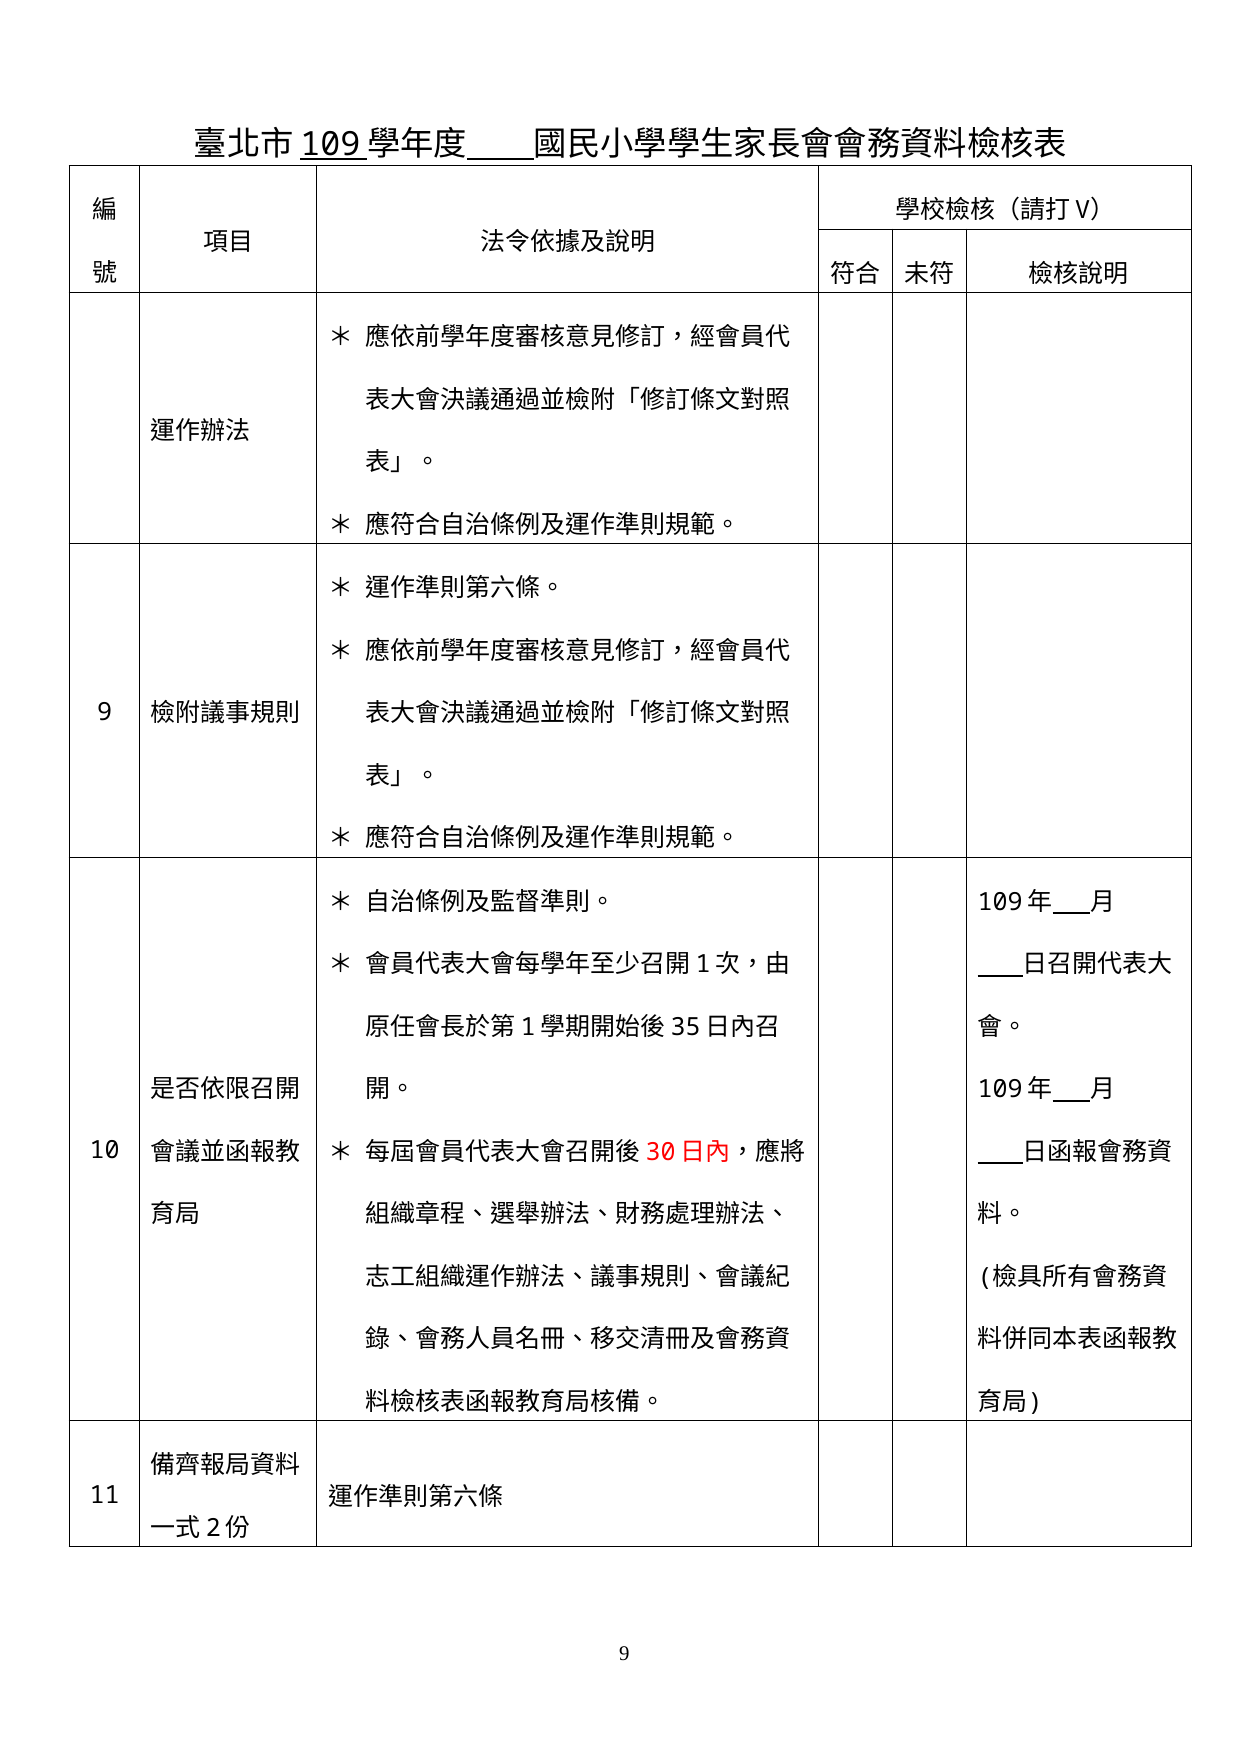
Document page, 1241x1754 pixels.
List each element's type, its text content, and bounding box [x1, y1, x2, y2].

table_cell [819, 293, 892, 543]
table_cell 編號 [70, 166, 139, 292]
table_cell 學校檢核（請打V） [819, 166, 1191, 228]
table_cell [893, 1421, 966, 1546]
table_cell 備齊報局資料一式2份 [140, 1421, 316, 1546]
table_cell 未符 [893, 230, 966, 292]
table_cell 檢核說明 [967, 230, 1191, 292]
table_cell [70, 293, 139, 543]
table_cell 運作準則第六條。 應依前學年度審核意見修訂，經會員代表大會決議通過並檢附「修訂條文對照表」。 應符合自治條例及運作準則規範。 [317, 293, 818, 543]
table_cell 符合 [819, 230, 892, 292]
table_cell 自治條例及監督準則。 會員代表大會每學年至少召開1次，由原任會長於第1學期開始後35日內召開。 每屆會員代表大會召開後30日內，應將組織章程、選舉辦法、財務處理辦法、志工組織運作辦法、議事規則、會議紀錄、會務人員名冊、移交清冊及會務資料檢核表函報教育局核備。 [317, 858, 818, 1420]
table_cell [819, 858, 892, 1420]
table_cell 檢附議事規則 [140, 544, 316, 857]
table_cell [967, 1421, 1191, 1546]
table_cell 9 [70, 544, 139, 857]
table_cell 109年 月 日召開代表大會。 109年 月 日函報會務資料。 (檢具所有會務資料併同本表函報教育局) [967, 858, 1191, 1420]
table_cell 運作辦法 [140, 293, 316, 543]
table_cell 運作準則第六條。 應依前學年度審核意見修訂，經會員代表大會決議通過並檢附「修訂條文對照表」。 應符合自治條例及運作準則規範。 [317, 544, 818, 857]
table_cell 10 [70, 858, 139, 1420]
table_cell 是否依限召開會議並函報教育局 [140, 858, 316, 1420]
table_cell [967, 544, 1191, 857]
table_cell [893, 858, 966, 1420]
table_cell [819, 544, 892, 857]
table_cell [893, 293, 966, 543]
table_cell [967, 293, 1191, 543]
table_cell 運作準則第六條 [317, 1421, 818, 1546]
table_cell 法令依據及說明 [317, 166, 818, 292]
table_cell 11 [70, 1421, 139, 1546]
table_cell [819, 1421, 892, 1546]
table_cell 項目 [140, 166, 316, 292]
table_header 臺北市109學年度 國民小學學生家長會會務資料檢核表 [69, 115, 1191, 165]
table_cell [893, 544, 966, 857]
